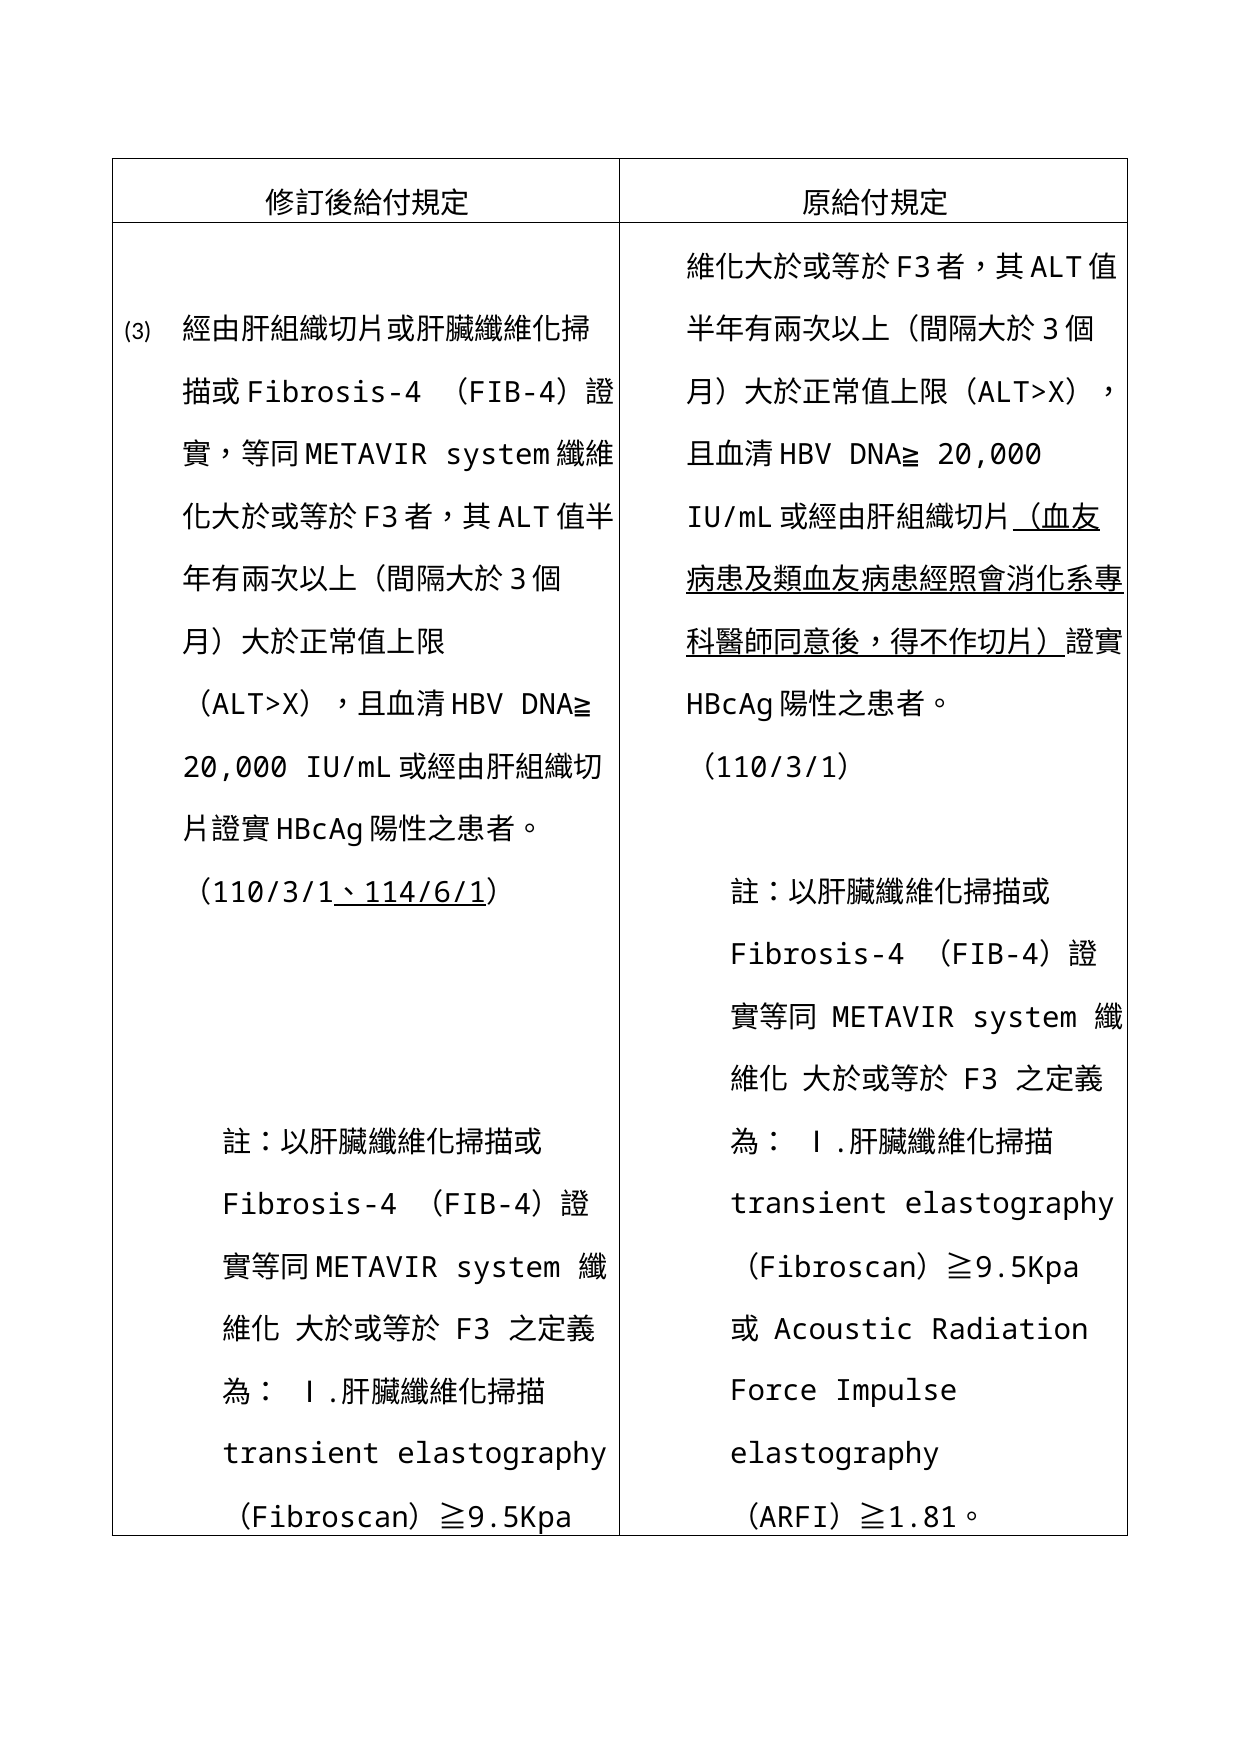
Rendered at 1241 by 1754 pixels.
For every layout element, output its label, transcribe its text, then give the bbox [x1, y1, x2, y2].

table_cell 10.7.3.Lamivudine 100mg（如 Zeffix）；entecavir （如 Baraclude）；telbivudine （如 Sebivo）；tenofovir disoproxil （如 Viread）；tenofovir alafenamide （如Vemlidy）：（92/10/1、93/2/1、93/8/1、94/10/1、95/10/1、95/11/1、97/8/1、98/11/1、99/5/1、99/7/1、100/6/1、102/2/1、104/12/1、106/1/1、106/4/1、107/2/1、108/2/1、108/5/1、109/1/1、109/7/1、110/3/1、111/3/1、111/9/1、112/10/1、113/1/1、113/4/1、114/6/1） 用於慢性病毒性 B 型肝炎患者之條件如下： 略 慢性Ｂ型肝炎病毒帶原者 HBsAg（+），或 HBsAg（-）但 B 型肝炎核心抗體（anti-HBc）陽性者：（98/11/1、110/3/1、114/6/1） （1）~（4）略 （5）肝硬化病患，可長期使用。（99/7/1、110/3/1、114/6/1） 註：肝硬化條件為需同時符合下列二項條件: （99/7/1、110/3/1、114/6/1） I.HBsAg（+）且可檢驗到血清 HBV DNA。（110/3/1） Ⅱ.診斷標準：（99/7/1、114/6/1） 肝組織切片（Metavir F4 或 Ishak F5 以上）（114/6/1）；或 超音波診斷為肝硬化併食道或胃靜脈曲張，或超音波診斷為肝硬化併脾腫大、超音波診斷為肝硬化且血小板< 120,000/μL，或肝硬度超音波診斷為肝硬化。若患者因其他臨床適應症接受電腦斷層或核磁共振檢查而被診斷為肝硬化時，可做為診斷依據。（110/3/1） 註：以肝硬度超音波證實等同 METAVIR system 纖維化等於 F4 之定義： transient elastography （Fibroscan）≧ 12 Kpa 或 Acoustic Radiation Force Impulse elastography （ARFI）≧ 1.98。（110/3/1） （6）略 （7）血清 HBV DNA≧2×105IU/mL 之懷孕者，可於懷孕滿27週後開始給付使用telbivudine、 tenofovir disoproxil或tenofovir alafenamide，直至產後4週。（107/2/1、 108/5/1、114/6/1） （8）~（9）略 HBsAg（+）超過 6 個月（或 IgM anti-HBc 為陰性）及 HBeAg（+），且符合以下條件之一 者，其給付療程為治療至 e 抗原轉陰並再給付最多 12 個月：（93/8/1、95/11/1、 98/11/1、99/5/1、106/1/1、110/3/1、114/6/1） ALT 值大於（或等於）正常值上限 5 倍以上（ALT≧5X）。 ALT 值介於正常值上限 2 至 5 倍之間（2X≦ALTX），且血清 HBV DNA≧ 20,000 IU/mL 或經由肝組織切片證實 HBcAg 陽性之患者。（110/3/1、114/6/1） 經由肝組織切片或肝臟纖維化掃描或Fibrosis-4 （FIB-4）證實，等同METAVIR system纖維化大於或等於F3者，其ALT值半年有兩次以上（間隔大於3個月）大於正常值上限（ALT>X），且血清HBV DNA≧ 20,000 IU/mL或經由肝組織切片證實HBcAg陽性之患者。（110/3/1、114/6/1） 註：以肝臟纖維化掃描或 Fibrosis-4 （FIB-4）證實等同METAVIR system 纖維化 大於或等於 F3 之定義為： Ⅰ.肝臟纖維化掃描 transient elastography （Fibroscan）≧9.5Kpa 或 Acoustic Radiation Force Impulse elastography （ARFI）≧1.81。 Ⅱ.Fibrosis-4 （FIB-4）≧3.25，計算公式為[Age（years） × AST（U/L）] / [Platelet count（109/L） × √ALT（U/L）]。 HBsAg（+）超過6個月（或 IgM anti-HBc 為陰性）及 HBeAg（-），且符合以下條件之一者，其療程至少二年，治療期間需檢驗血清HBV DNA，並於檢驗血清HBV DNA連續三次，每次間隔6個月，均檢驗不出HBV DNA時停藥，每次療程至多給付36個月： （93/8/1、95/11/1、98/11/1、106/1/1、106/4/1、110/3/1、112/10/1、113/1/1、113/4/1、114/6/1） （1） ALT值大於或等於正常值上限 2 倍以上（ALT≧ 2X），且血清 HBV DNA≧2,000 IU/mL，或經由肝組織切片證實 HBcAg 陽性。惟Fofnir、Hepwin、Sebivo、Ricovir、Hepuri、Virclean、Teno B、Tenof、Viread、Livepro、Lamidine、Hepar-Pro、Hepato-Ease、Barazer、Becavir等除上述條件外，應符合ALT值半年有兩次以上（每次間隔 3 個月）大於或等於正常值上限 2 倍以上（ALT≧ 2X）。（93/8/1、 95/11/1、98/11/1、112/10/1、113/1/1、113/4/1、114/6/1） （2）肝纖維化程度大於或等於 F2，其 ALT 值半年有兩次以上（間隔大於 3 個月）大於正常值上限（ALT>X），且血清HBV DNA≧ 20,000 IU/mL或經由肝組織切片證實 HBcAg陽性。惟Fofnir、Hepwin、Sebivo、Ricovir、Hepuri、Virclean、Teno B、Tenof、Viread、Livepro、Lamidine、Hepar-Pro、Hepato-Ease、Barazer、Becavir等除上述條件外，應符合肝纖維化程度大於或等於F3。（110/3/1、112/10/1、113/1/1、113/4/1、114/6/1） 註：以肝臟纖維化掃描或Fibrosis-4（FIB-4）證實等同METAVIR system纖維化大於或等於F2之定義為：（112/10/1） Ⅰ.肝臟纖維化掃描transient elastography （Fibroscan）≧8Kpa或Acoustic Radiation Force Impulse elastography （ARFI）≧1.5。 Ⅱ.Fibrosis-4 （FIB-4） ≧2.1，計算公式為[Age（years） × AST（U/L）] / [Platelet count（109/L） × √ALT（U/L）]。 5.~6.（略）。 醫事服務機構及醫師資格：（109/7/1、111/9/1、114/6/1） 醫院： I.有消化系內科或消化系兒科專科醫師之醫院。 II.醫師資格為前開醫院之消化系內科專科醫師、消化系兒科專科醫師、血液病專科醫師、腫瘤內科專科醫師、癌症相關科醫師、符合器官移植手術資格及風濕免疫科專科醫師之專任或兼任專科醫師。（111/9/1） III.前開非消化系專科醫師，需先照會消化系專科醫師，惟愛滋病毒感染患者併有B型或C肝炎感染者，得由其照護之感染症內科專科醫師開立處方；另懷孕滿 27 週直至產後 4 週之孕產婦接受第2次以後治療者，得由其婦產科專科醫師開立處方。（111/9/1、114/6/1） 基層院所： I.須具有消化系內科或消化系兒科專任專科醫師之基層院所。 II.肝炎治療醫療資源不足地區及山地離島地區，具有消化系內科或消化系兒科兼任專科醫師之基層院所，亦得開立處方，惟離島地區（如金門縣、連江縣、澎湖縣、台東縣蘭嶼鄉、台東縣綠島鄉）內科醫師之基層院所，亦得開立處方。 III.懷孕滿 27 週直至產後 4 週之孕產婦接受第2次以後治療者，得由其婦產科專科醫師開立處方。（114/6/1） [113, 223, 619, 1535]
table_header 修訂後給付規定 [113, 159, 619, 222]
table_header 原給付規定 [620, 159, 1127, 222]
table_cell 10.7.3.Lamivudine 100mg（如 Zeffix）；entecavir （如 Baraclude）；telbivudine （如 Sebivo）；tenofovir disoproxil （如 Viread）；tenofovir alafenamide （如Vemlidy）：（92/10/1、93/2/1、93/8/1、94/10/1、95/10/1、95/11/1、97/8/1、98/11/1、99/5/1、99/7/1、100/6/1、102/2/1、104/12/1、106/1/1、106/4/1、107/2/1、108/2/1、108/5/1、109/1/1、109/7/1、110/3/1、111/3/1、111/9/1、112/10/1、113/1/1、113/4/1） 用於慢性病毒性 B 型肝炎患者之條件如下： 略 慢性Ｂ型肝炎病毒帶原者 HBsAg（+），或 HBsAg（-）但 B 型肝炎核心抗體（anti-HBc）陽性者：（98/11/1、110/3/1） （1）~（4）略 （5）肝硬化病患，可長期使用。（99/7/1、110/3/1） 註：肝硬化條件為需同時符合下列二項條件: （99/7/1） I.HBsAg（+）且可檢驗到血清 HBV DNA。（110/3/1） Ⅱ.診斷標準： 肝組織切片（Metavir F4 或 Ishak F5 以上，血友病患及類血友病患經照會消化系專科醫師同意後，得不作切片）；或 超音波診斷為肝硬化併食道或胃靜脈曲張，或超音波診斷為肝硬化併脾腫大、超音波診斷為肝硬化且血小板< 120,000/μL，或肝硬度超音波診斷為肝硬化。若患者因其他臨床適應症接受電腦斷層或核磁共振檢查而被診斷為肝硬化時，可做為診斷依據。（110/3/1） 註：以肝硬度超音波證實等同 METAVIR system 纖維化等於 F4 之定義： transient elastography （Fibroscan）≧ 12 Kpa 或 Acoustic Radiation Force Impulse elastography （ARFI）≧ 1.98。（110/3/1） （6）略 （7）血清 HBV DNA ≧106IU/mL 之懷孕者，可於懷孕滿27週後開始給付使用telbivudine 或 tenofovir disoproxil，直至產後 4 週。（107/2/1、 108/5/1） （8）~（9）略 HBsAg（+）超過 6 個月（或 IgM anti-HBc 為陰性）及 HBeAg（+），且符合以下條件之一 者，其給付療程為治療至 e 抗原轉陰並再給付最多 12 個月：（93/8/1、95/11/1、 98/11/1、99/5/1、106/1/1、110/3/1） （1）ALT 值大於（或等於）正常值上限 5 倍以上（ALT≧5X）。 （2）ALT 值介於正常值上限 2 至 5 倍之間（2X≦ALTX），且血清 HBV DNA≧ 20,000 IU/mL 或經由肝組織切片（血友病患及類血友病患經照會消化系專科醫師同意後，得不作切片）證實 HBcAg 陽性之患者。（110/3/1） （3）經由肝組織切片或肝臟纖維化掃描或Fibrosis-4 （FIB-4）證實，等同METAVIR system纖維化大於或等於F3者，其ALT值半年有兩次以上（間隔大於3個月）大於正常值上限（ALT>X），且血清HBV DNA≧ 20,000 IU/mL或經由肝組織切片（血友病患及類血友病患經照會消化系專科醫師同意後，得不作切片）證實HBcAg陽性之患者。（110/3/1） 註：以肝臟纖維化掃描或 Fibrosis-4 （FIB-4）證實等同 METAVIR system 纖維化 大於或等於 F3 之定義為： Ⅰ.肝臟纖維化掃描 transient elastography （Fibroscan）≧9.5Kpa 或 Acoustic Radiation Force Impulse elastography （ARFI）≧1.81。 Ⅱ.Fibrosis-4 （FIB-4）≧3.25，計算公式為[Age（years） × AST（U/L）] / [Platelet count（109/L） × √ALT（U/L）]。 HBsAg（+）超過6個月（或 IgM anti-HBc 為陰性）及 HBeAg（-），且符合以下條件之一者，其療程至少二年，治療期間需檢驗血清HBV DNA，並於檢驗血清HBV DNA連續三次，每次間隔6個月，均檢驗不出HBV DNA時停藥，每次療程至多給付36個月： （93/8/1、95/11/1、98/11/1、106/1/1、106/4/1、110/3/1、112/10/1、113/1/1、113/4/1） （1）ALT值大於或等於正常值上限 2 倍以上（ALT≧ 2X），且血清 HBV DNA≧2,000 IU/mL，或經由肝組織切片（血友病患及類血友病患經照會消化系專科醫師同意後，得不作切片）證實 HBcAg 陽性。惟Fofnir、Hepwin、Sebivo、Ricovir、Hepuri、Virclean、Teno B、Tenof、Viread、Livepro、Lamidine、Hepar-Pro、Hepato-Ease、Barazer、Becavir等除上述條件外，應符合ALT值半年有兩次以上（每次間隔 3 個月）大於或等於正常值上限 2 倍以上（ALT≧ 2X）。（93/8/1、 95/11/1、98/11/1、112/10/1、113/1/1、113/4/1） （2）肝纖維化程度大於或等於 F2，其 ALT 值半年有兩次以上（間隔大於 3 個月）大於正常值上限（ALT>X），且血清HBV DNA≧ 20,000 IU/mL或經由肝組織切片（血友病患及類血友病患經照會消化系專科醫師同意後，得不作切片）證實 HBcAg陽性。惟Fofnir、Hepwin、Sebivo、Ricovir、Hepuri、Virclean、Teno B、Tenof、Viread、Livepro、Lamidine、Hepar-Pro、Hepato-Ease、Barazer、Becavir等除上述條件外，應符合肝纖維化程度大於或等於F3。（110/3/1、112/10/1、113/1/1、113/4/1） 註：以肝臟纖維化掃描或Fibrosis-4（FIB-4）證實等同METAVIR system纖維化大於或等於F2之定義為：（112/10/1） Ⅰ.肝臟纖維化掃描transient elastography （Fibroscan）≧8Kpa或Acoustic Radiation Force Impulse elastography （ARFI）≧1.5。 Ⅱ.Fibrosis-4 （FIB-4） ≧2.1，計算公式為[Age（years） × AST（U/L）] / [Platelet count（109/L） × √ALT（U/L）]。 5.~6.略 醫事服務機構及醫師資格：（109/7/1、111/9/1） 醫院： I.有消化系內科或消化系兒科專科醫師之醫院。 II.醫師資格為前開醫院之消化系內科專科醫師、消化系兒科專科醫師、血液病專科醫師、腫瘤內科專科醫師、癌症相關科醫師、符合器官移植手術資格及風濕免疫科專科醫師之專任或兼任專科醫師。（111/9/1） III.前開非消化系專科醫師，需先照會消化系專科醫師，惟愛滋病毒感染患者併有B型或C肝炎感染者，得由其照護之感染症內科專科醫師開立處方。 基層院所： I.須具有消化系內科或消化系兒科專任專科醫師之基層院所。 II.肝炎治療醫療資源不足地區及山地離島地區，具有消化系內科或消化系兒科兼任專科醫師之基層院所，亦得開立處方，惟離島地區（如金門縣、連江縣、澎湖縣、台東縣蘭嶼鄉、台東縣綠島鄉）內科醫師之基層院所，亦得開立處方。 [620, 223, 1127, 1535]
